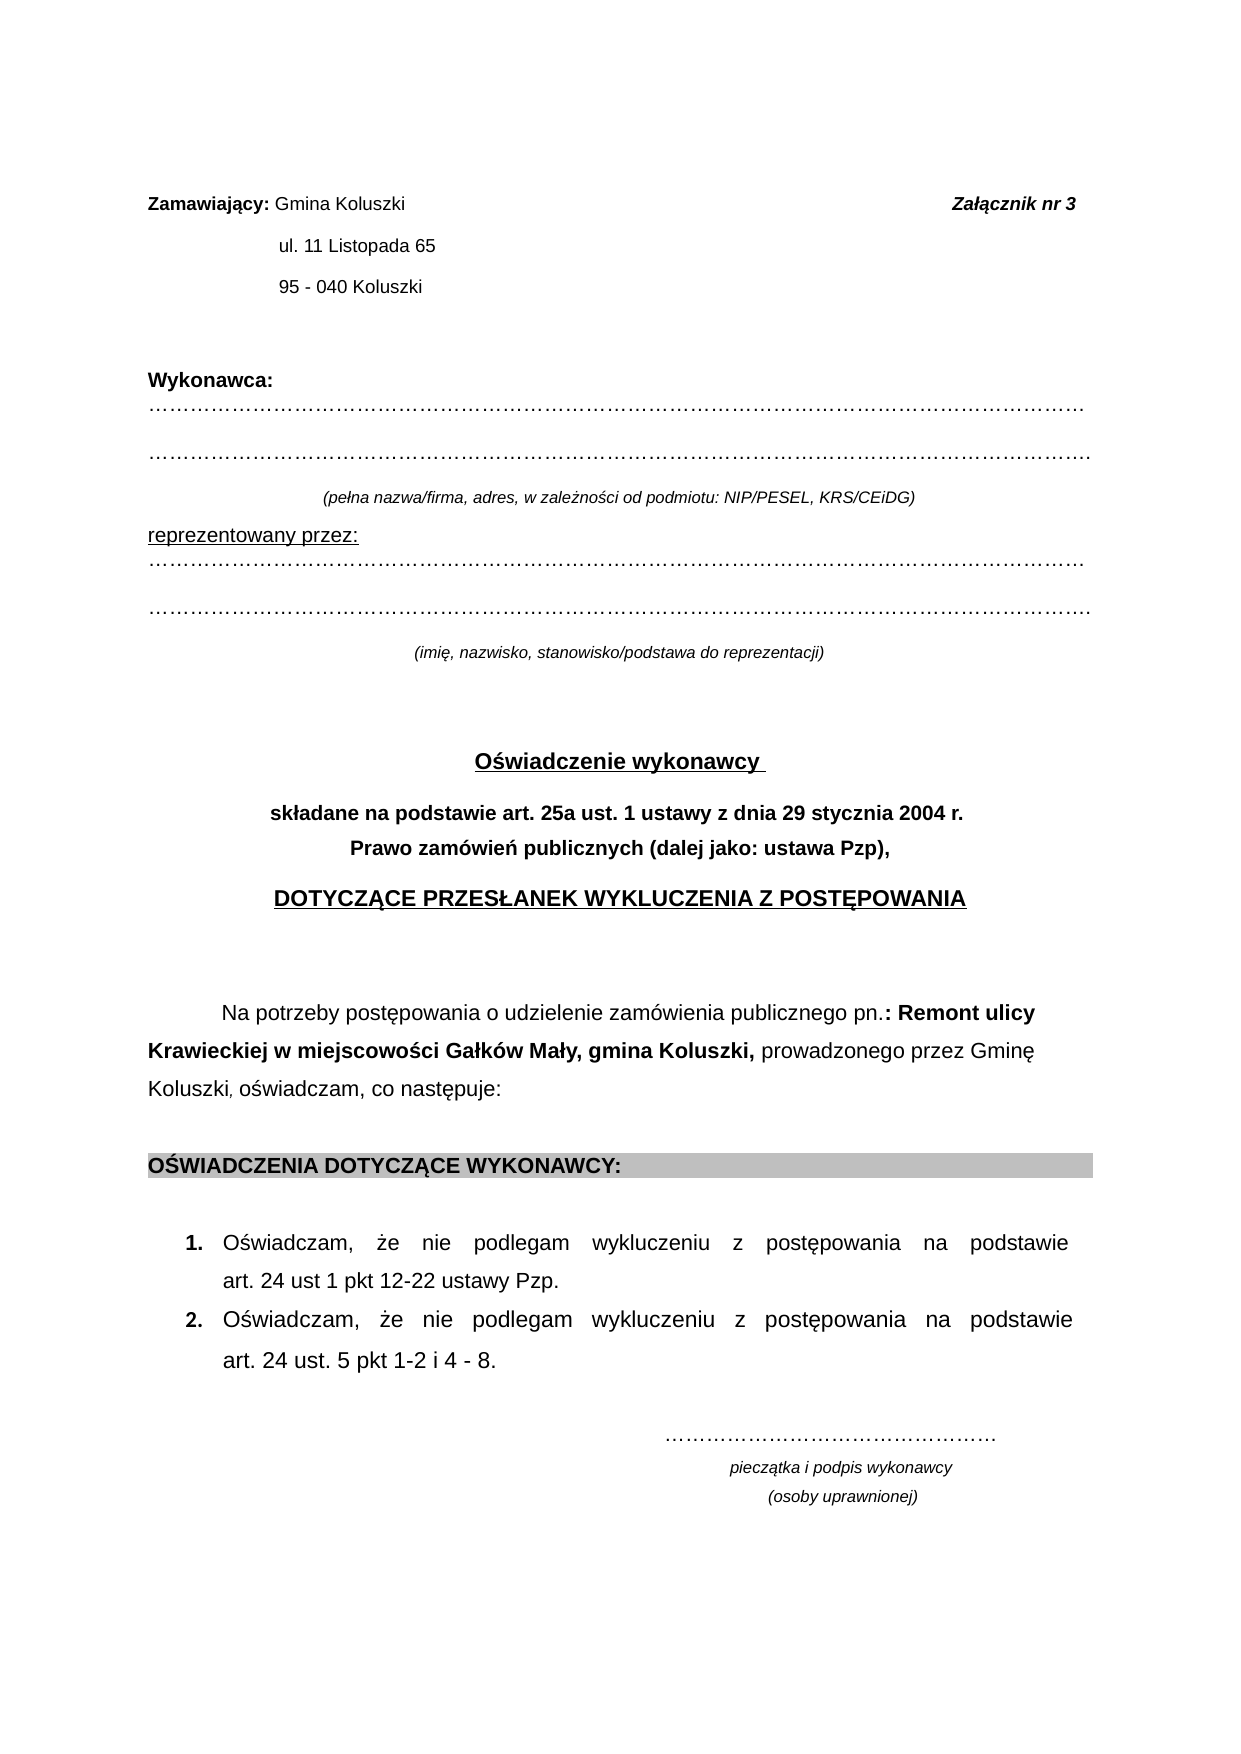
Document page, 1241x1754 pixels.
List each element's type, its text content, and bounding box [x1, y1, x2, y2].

text 95 - 040 Koluszki [148, 276, 1093, 297]
list Oświadczam, że nie podlegam wykluczeniu z postępowania na podstawie art. 24 ust. 5 pkt 1-2 i 4 - 8. [185, 1306, 1093, 1373]
text Zamawiający: Gmina Koluszki Załącznik nr 3 [148, 193, 1093, 214]
text OŚWIADCZENIA DOTYCZĄCE WYKONAWCY: [148, 1153, 1093, 1178]
text Prawo zamówień publicznych (dalej jako: ustawa Pzp), [148, 836, 1093, 860]
text Wykonawca: [148, 368, 1093, 392]
text Na potrzeby postępowania o udzielenie zamówienia publicznego pn.: Remont ulicy Krawieckiej w miejscowości Gałków Mały, gmina Koluszki, prowadzonego przez Gminę Koluszki, oświadczam, co następuje: [148, 1000, 1093, 1101]
text ul. 11 Listopada 65 [148, 234, 1093, 256]
text pieczątka i podpis wykonawcy [591, 1458, 1093, 1477]
text Oświadczenie wykonawcy [148, 748, 1093, 775]
text ………………………………………………………………………………………………………………………………………………………………………………………………………………………………………………. [148, 392, 1093, 463]
text DOTYCZĄCE PRZESŁANEK WYKLUCZENIA Z POSTĘPOWANIA [148, 885, 1093, 911]
list Oświadczam, że nie podlegam wykluczeniu z postępowania na podstawie art. 24 ust 1 pkt 12-22 ustawy Pzp. [185, 1230, 1093, 1293]
text ………………………………………… [148, 1422, 1093, 1446]
text (imię, nazwisko, stanowisko/podstawa do reprezentacji) [148, 643, 1093, 662]
text ………………………………………………………………………………………………………………………………………………………………………………………………………………………………………………. [148, 547, 1093, 619]
text reprezentowany przez: [148, 523, 1093, 547]
text (pełna nazwa/firma, adres, w zależności od podmiotu: NIP/PESEL, KRS/CEiDG) [148, 487, 1093, 507]
text składane na podstawie art. 25a ust. 1 ustawy z dnia 29 stycznia 2004 r. [148, 800, 1093, 824]
text (osoby uprawnionej) [768, 1487, 1093, 1506]
